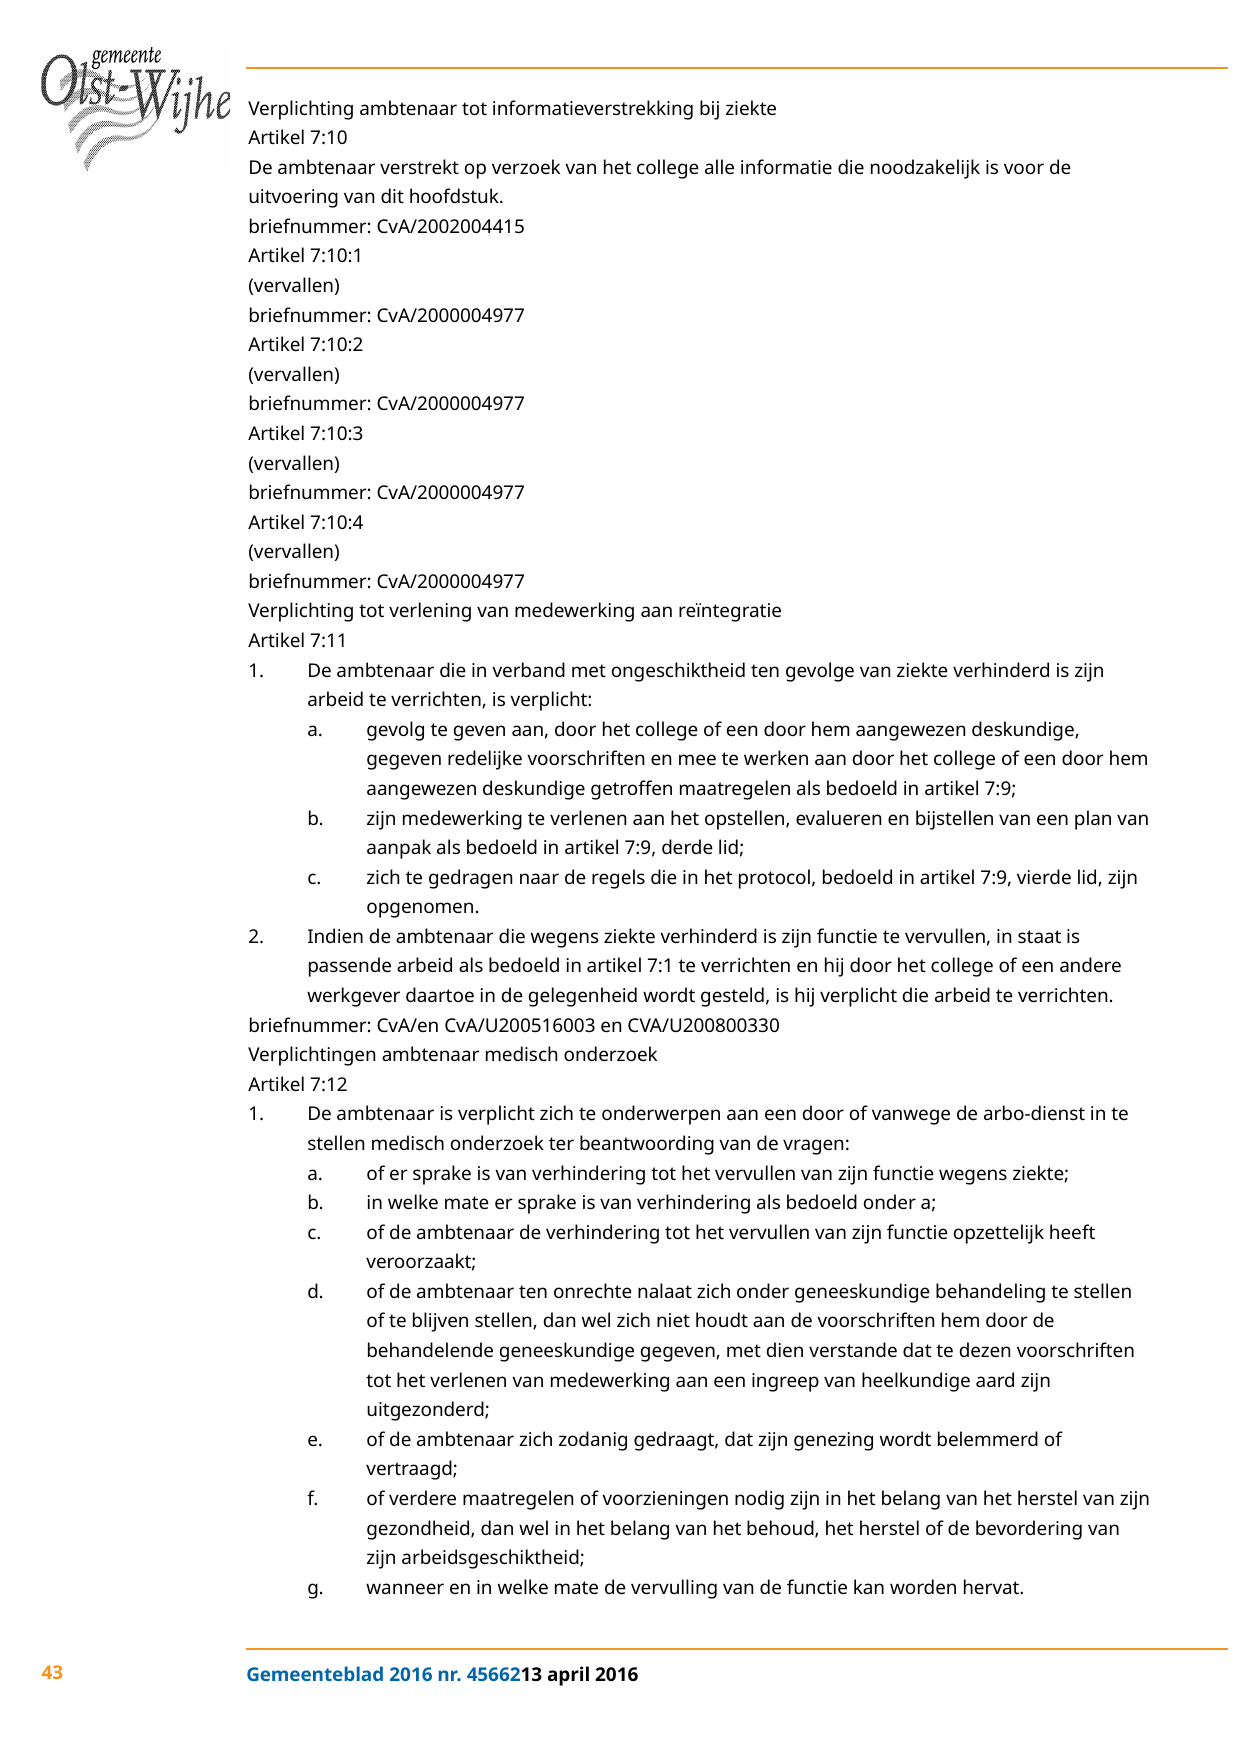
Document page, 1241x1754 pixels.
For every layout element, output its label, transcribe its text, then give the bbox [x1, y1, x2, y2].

list gevolg te geven aan, door het college of een door hem aangewezen deskundige, gegeven redelijke voorschriften en mee te werken aan door het college of een door hem aangewezen deskundige getroffen maatregelen als bedoeld in artikel 7:9; [307, 716, 1152, 801]
text (vervallen) [248, 450, 1152, 476]
list of verdere maatregelen of voorzieningen nodig zijn in het belang van het herstel van zijn gezondheid, dan wel in het belang van het behoud, het herstel of de bevordering van zijn arbeidsgeschiktheid; [307, 1485, 1152, 1570]
text De ambtenaar verstrekt op verzoek van het college alle informatie die noodzakelijk is voor de uitvoering van dit hoofdstuk. [248, 154, 1152, 209]
text Artikel 7:12 [248, 1071, 1152, 1097]
text briefnummer: CvA/2000004977 [248, 479, 1152, 505]
text Artikel 7:10:1 [248, 243, 1152, 268]
list Indien de ambtenaar die wegens ziekte verhinderd is zijn functie te vervullen, in staat is passende arbeid als bedoeld in artikel 7:1 te verrichten en hij door het college of een andere werkgever daartoe in de gelegenheid wordt gesteld, is hij verplicht die arbeid te verrichten. [248, 923, 1152, 1008]
text briefnummer: CvA/2000004977 [248, 568, 1152, 594]
text Artikel 7:10:3 [248, 420, 1152, 446]
text Artikel 7:10 [248, 124, 1152, 150]
list of de ambtenaar ten onrechte nalaat zich onder geneeskundige behandeling te stellen of te blijven stellen, dan wel zich niet houdt aan de voorschriften hem door de behandelende geneeskundige gegeven, met dien verstande dat te dezen voorschriften tot het verlenen van medewerking aan een ingreep van heelkundige aard zijn uitgezonderd; [307, 1278, 1152, 1422]
text briefnummer: CvA/2002004415 [248, 213, 1152, 239]
text Artikel 7:10:2 [248, 331, 1152, 357]
text (vervallen) [248, 272, 1152, 298]
picture [41, 47, 231, 172]
text briefnummer: CvA/2000004977 [248, 302, 1152, 328]
list zich te gedragen naar de regels die in het protocol, bedoeld in artikel 7:9, vierde lid, zijn opgenomen. [307, 864, 1152, 919]
list in welke mate er sprake is van verhindering als bedoeld onder a; [307, 1189, 1152, 1215]
text Verplichtingen ambtenaar medisch onderzoek [248, 1041, 1152, 1067]
list wanneer en in welke mate de vervulling van de functie kan worden hervat. [307, 1574, 1152, 1600]
list of de ambtenaar zich zodanig gedraagt, dat zijn genezing wordt belemmerd of vertraagd; [307, 1426, 1152, 1481]
list of er sprake is van verhindering tot het vervullen van zijn functie wegens ziekte; [307, 1160, 1152, 1186]
text (vervallen) [248, 361, 1152, 387]
text Verplichting tot verlening van medewerking aan reïntegratie [248, 598, 1152, 623]
list De ambtenaar die in verband met ongeschiktheid ten gevolge van ziekte verhinderd is zijn arbeid te verrichten, is verplicht: [248, 657, 1152, 712]
text Artikel 7:11 [248, 627, 1152, 653]
list of de ambtenaar de verhindering tot het vervullen van zijn functie opzettelijk heeft veroorzaakt; [307, 1219, 1152, 1274]
text Artikel 7:10:4 [248, 509, 1152, 535]
list De ambtenaar is verplicht zich te onderwerpen aan een door of vanwege de arbo-dienst in te stellen medisch onderzoek ter beantwoording van de vragen: [248, 1101, 1152, 1156]
text (vervallen) [248, 538, 1152, 564]
text Verplichting ambtenaar tot informatieverstrekking bij ziekte [248, 95, 1152, 121]
text briefnummer: CvA/2000004977 [248, 391, 1152, 416]
list zijn medewerking te verlenen aan het opstellen, evalueren en bijstellen van een plan van aanpak als bedoeld in artikel 7:9, derde lid; [307, 805, 1152, 860]
text briefnummer: CvA/en CvA/U200516003 en CVA/U200800330 [248, 1012, 1152, 1038]
